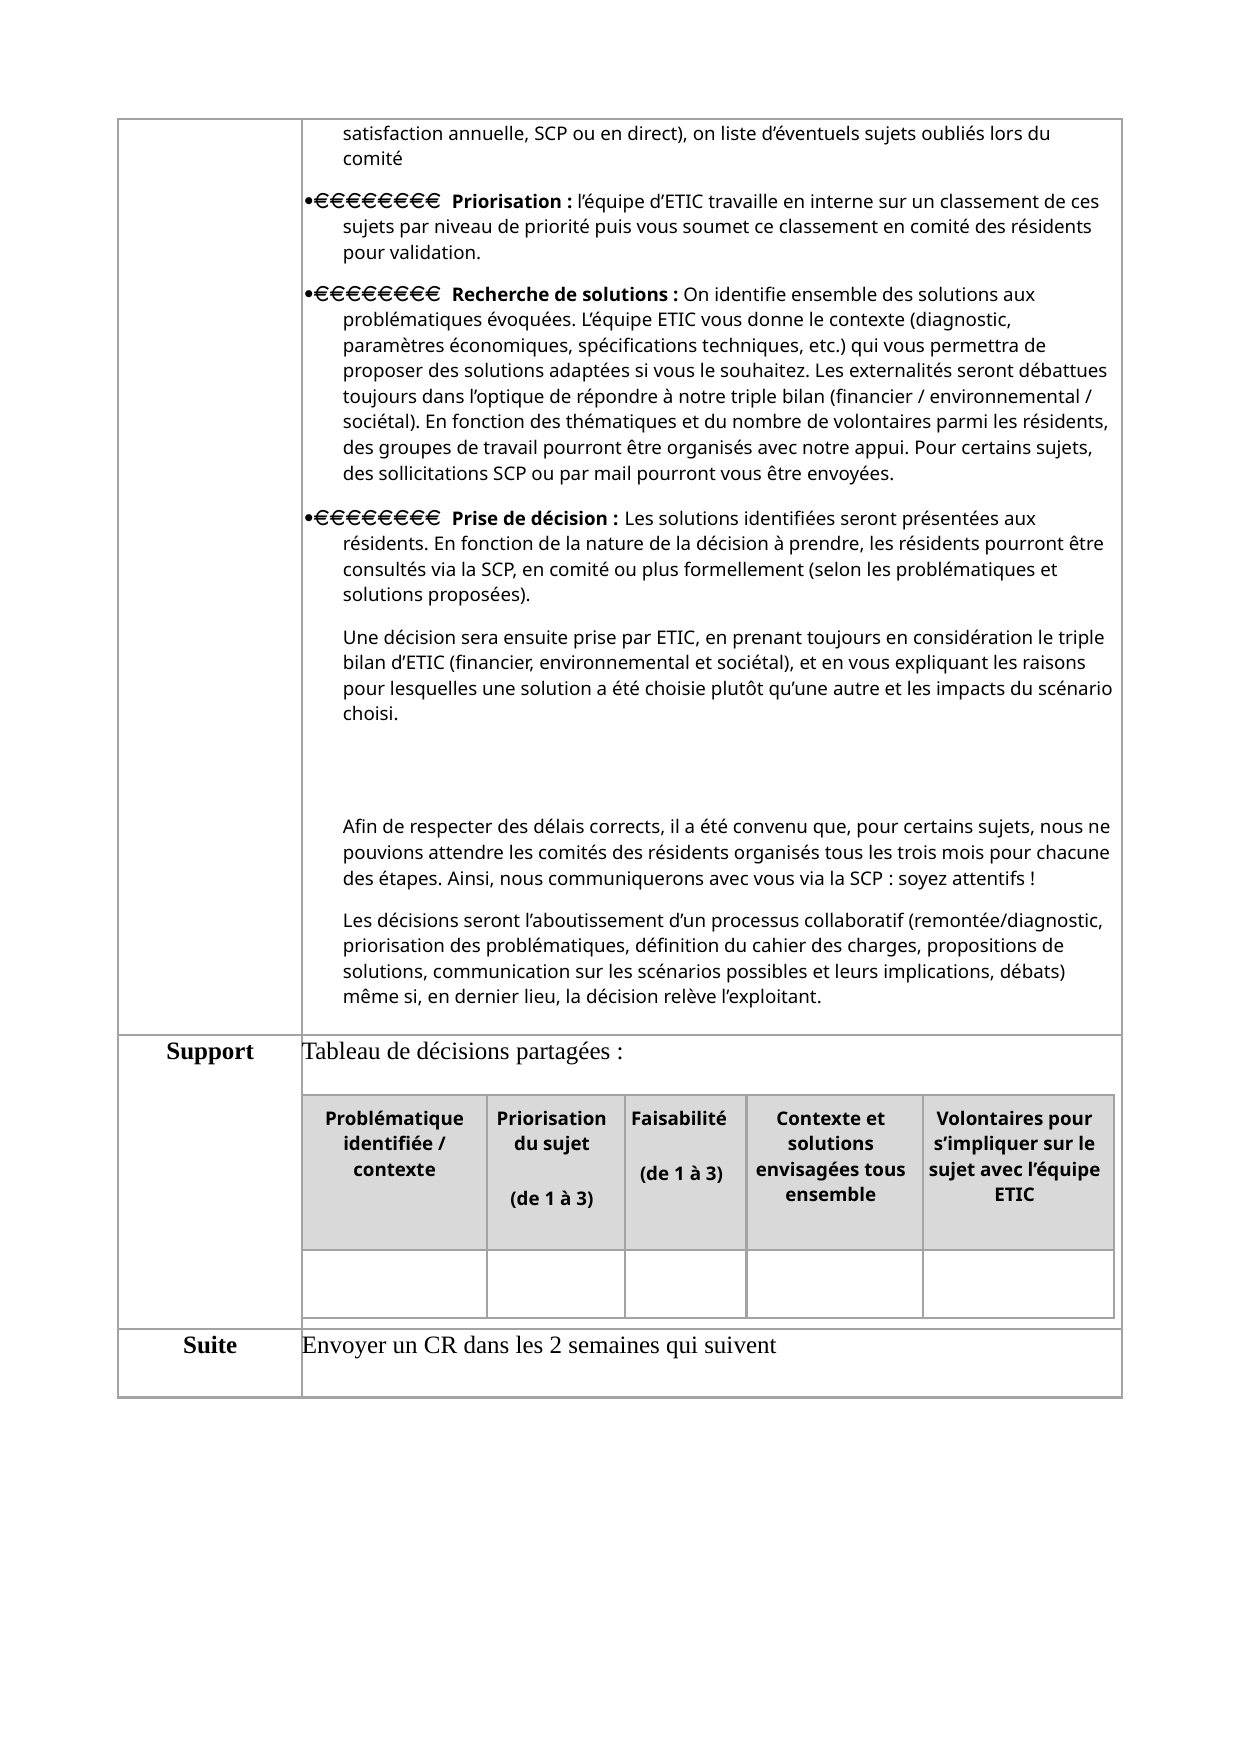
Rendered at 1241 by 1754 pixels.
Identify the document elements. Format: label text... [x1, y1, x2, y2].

table_cell Tableau de décisions partagées : [303, 1036, 1121, 1328]
table_header Faisabilité (de 1 à 3) [626, 1096, 745, 1249]
table_cell [626, 1251, 745, 1317]
table_cell satisfaction annuelle, SCP ou en direct), on liste d’éventuels sujets oubliés lors du comité · Priorisation : l’équipe d’ETIC travaille en interne sur un classement de ces sujets par niveau de priorité puis vous soumet ce classement en comité des résidents pour validation. · Recherche de solutions : On identifie ensemble des solutions aux problématiques évoquées. L’équipe ETIC vous donne le contexte (diagnostic, paramètres économiques, spécifications techniques, etc.) qui vous permettra de proposer des solutions adaptées si vous le souhaitez. Les externalités seront débattues toujours dans l’optique de répondre à notre triple bilan (financier / environnemental / sociétal). En fonction des thématiques et du nombre de volontaires parmi les résidents, des groupes de travail pourront être organisés avec notre appui. Pour certains sujets, des sollicitations SCP ou par mail pourront vous être envoyées. · Prise de décision : Les solutions identifiées seront présentées aux résidents. En fonction de la nature de la décision à prendre, les résidents pourront être consultés via la SCP, en comité ou plus formellement (selon les problématiques et solutions proposées). Une décision sera ensuite prise par ETIC, en prenant toujours en considération le triple bilan d’ETIC (financier, environnemental et sociétal), et en vous expliquant les raisons pour lesquelles une solution a été choisie plutôt qu’une autre et les impacts du scénario choisi. Afin de respecter des délais corrects, il a été convenu que, pour certains sujets, nous ne pouvions attendre les comités des résidents organisés tous les trois mois pour chacune des étapes. Ainsi, nous communiquerons avec vous via la SCP : soyez attentifs ! Les décisions seront l’aboutissement d’un processus collaboratif (remontée/diagnostic, priorisation des problématiques, définition du cahier des charges, propositions de solutions, communication sur les scénarios possibles et leurs implications, débats) même si, en dernier lieu, la décision relève l’exploitant. [303, 120, 1121, 1034]
table_cell Support [119, 1036, 301, 1328]
table_cell [748, 1251, 922, 1317]
table_header Priorisation du sujet (de 1 à 3) [488, 1096, 624, 1249]
table_header Contexte et solutions envisagées tous ensemble [748, 1096, 922, 1249]
table_cell Envoyer un CR dans les 2 semaines qui suivent [303, 1330, 1121, 1396]
table_header Volontaires pour s’impliquer sur le sujet avec l’équipe ETIC [924, 1096, 1113, 1249]
table_cell [119, 120, 301, 1034]
table_cell [488, 1251, 624, 1317]
table_cell [303, 1251, 486, 1317]
table_cell [924, 1251, 1113, 1317]
table_cell Suite [119, 1330, 301, 1396]
table_header Problématique identifiée / contexte [303, 1096, 486, 1249]
